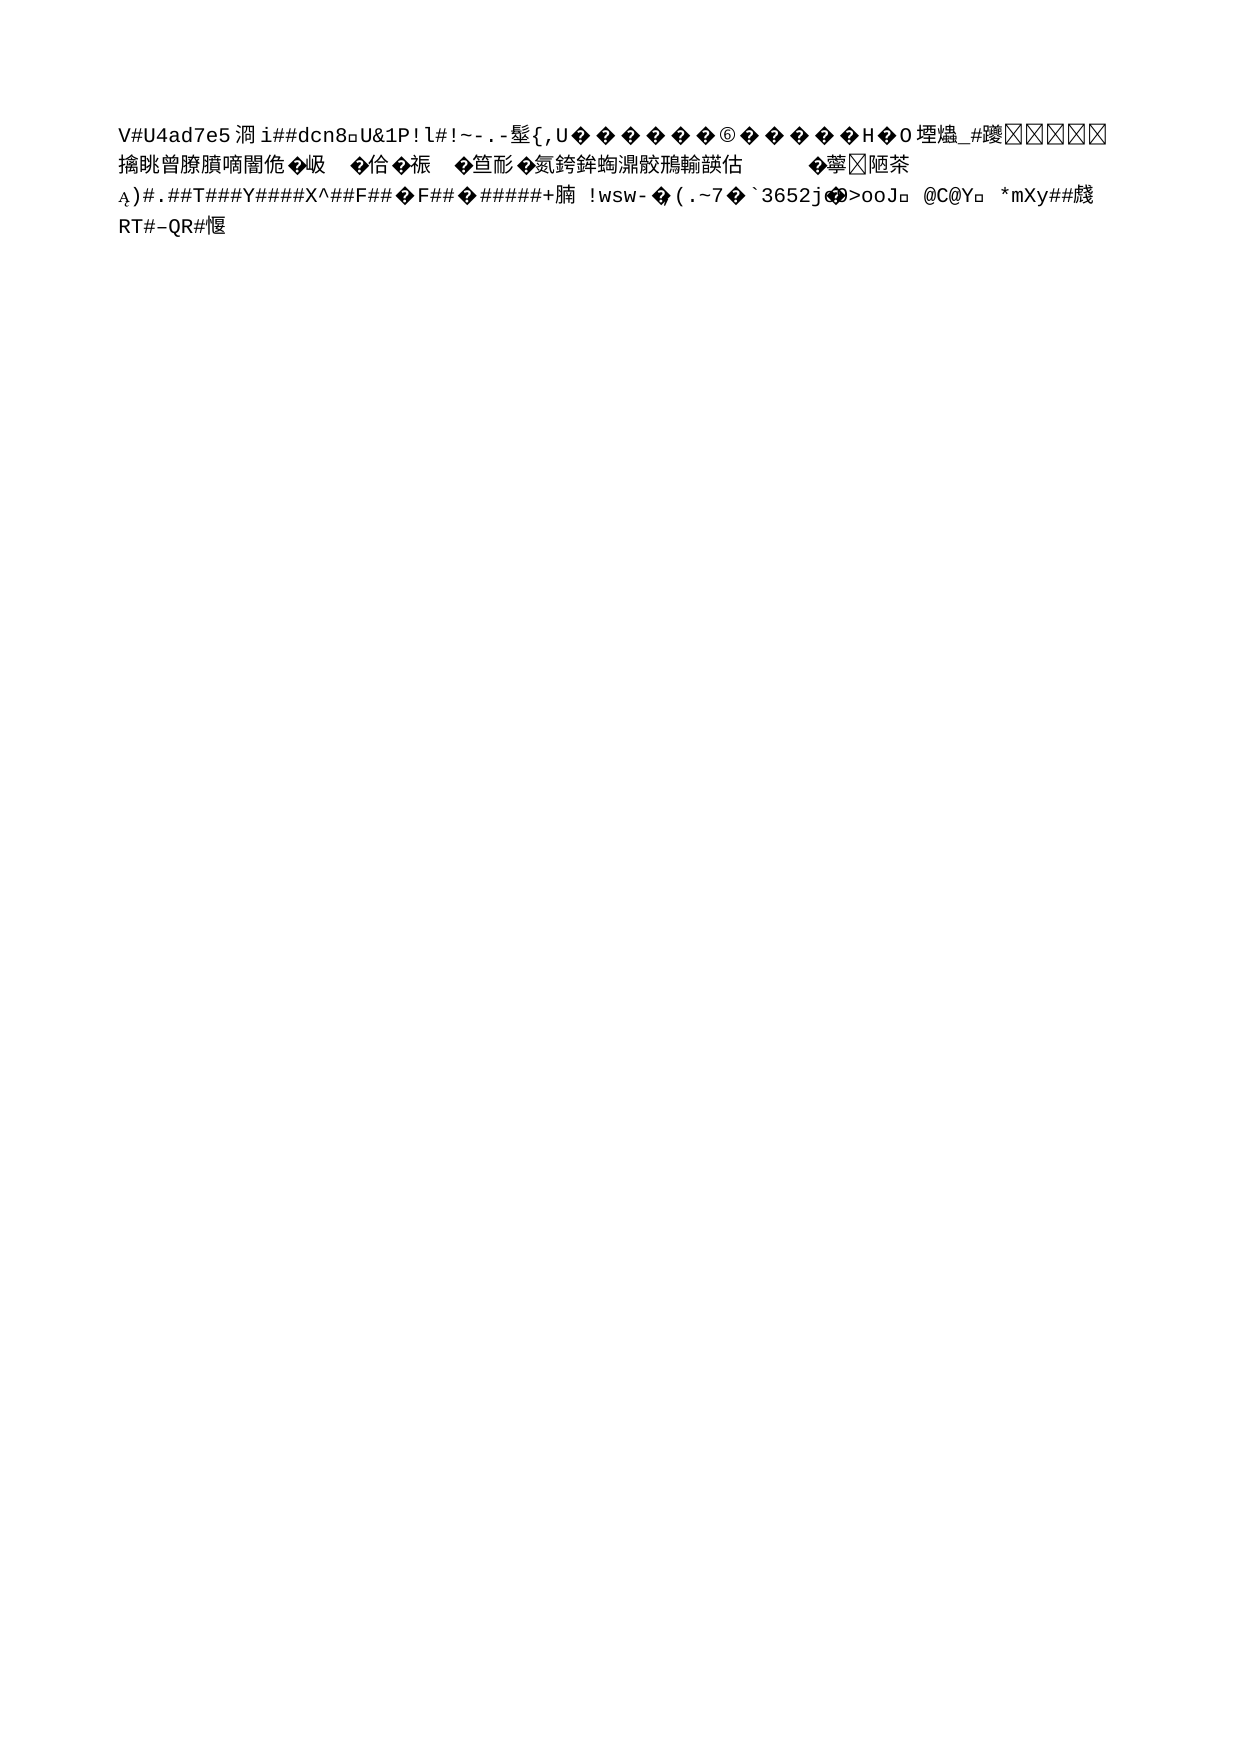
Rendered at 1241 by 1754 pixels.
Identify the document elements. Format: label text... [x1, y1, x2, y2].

text V#U4ad7e5浻i##dcn8U&1P!l#!~-.-髽{,U�����������H�O堙爞_#躨�����擒眺曾膫膹嘀闇佹�岋佮��祳�笪耏�氮銙鉾蜪濎骹鳽輸韺估薴�陋茶)#.##T###Y####X^##F##�F##�#####+腩 !wsw- ,(.~7�`3652jo9>ooJ�@C@Y�*mXy##虥RT#–QR#愝 [118, 118, 1122, 239]
